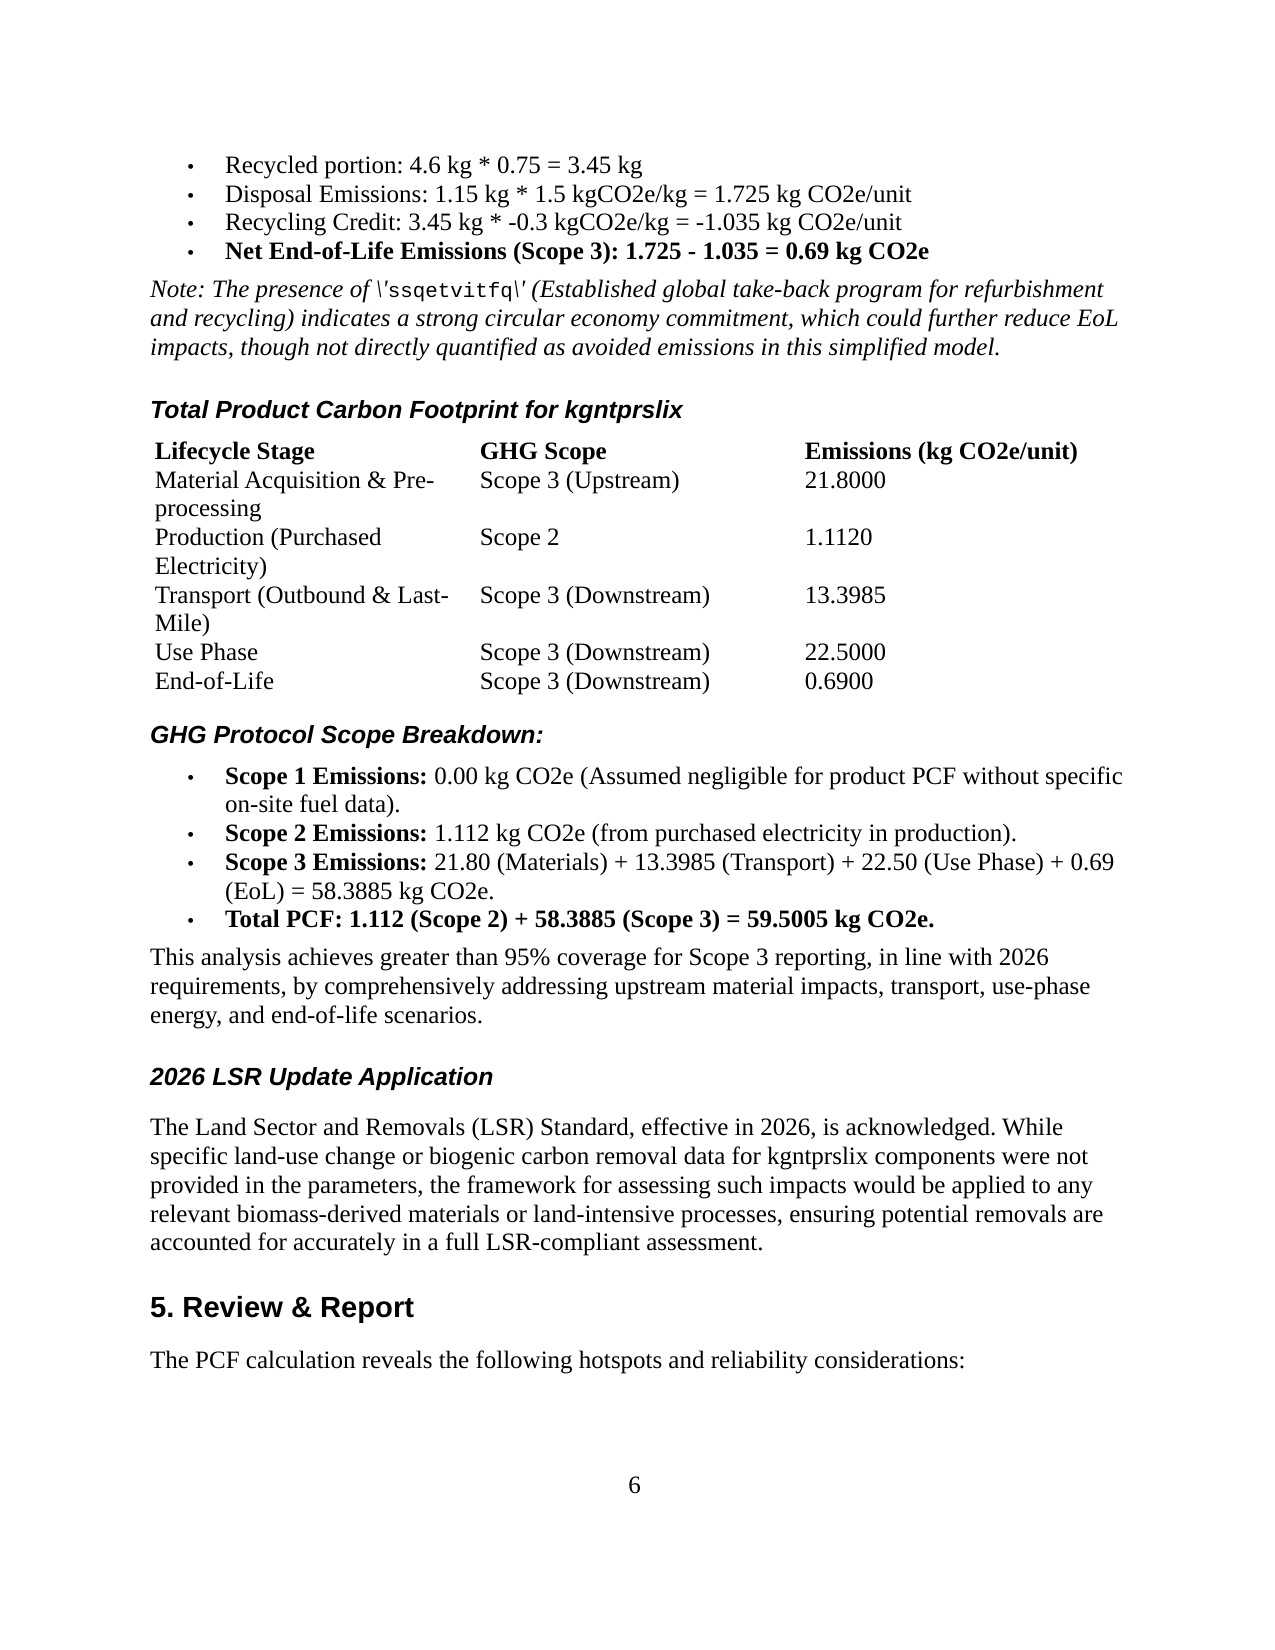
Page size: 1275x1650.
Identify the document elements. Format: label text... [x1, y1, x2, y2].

table_header Lifecycle Stage [150, 436, 475, 465]
table_cell 0.6900 [800, 666, 1125, 695]
list Scope 3 Emissions: 21.80 (Materials) + 13.3985 (Transport) + 22.50 (Use Phase) + 0.69 (EoL) = 58.3885 kg CO2e. [187, 847, 1125, 904]
table_header GHG Scope [475, 436, 800, 465]
table_cell Transport (Outbound & Last-Mile) [150, 580, 475, 637]
list Scope 2 Emissions: 1.112 kg CO2e (from purchased electricity in production). [187, 818, 1125, 847]
subtitle 5. Review & Report [150, 1290, 1125, 1324]
table_cell Scope 3 (Downstream) [475, 637, 800, 666]
text The Land Sector and Removals (LSR) Standard, effective in 2026, is acknowledged. While specific land-use change or biogenic carbon removal data for kgntprslix components were not provided in the parameters, the framework for assessing such impacts would be applied to any relevant biomass-derived materials or land-intensive processes, ensuring potential removals are accounted for accurately in a full LSR-compliant assessment. [150, 1112, 1125, 1256]
list Recycled portion: 4.6 kg * 0.75 = 3.45 kg [187, 150, 1125, 179]
table_cell Material Acquisition & Pre-processing [150, 465, 475, 522]
subtitle GHG Protocol Scope Breakdown: [150, 720, 1125, 748]
table_cell Scope 2 [475, 522, 800, 580]
table_cell Scope 3 (Downstream) [475, 666, 800, 695]
text Note: The presence of \'ssqetvitfq\' (Established global take-back program for refurbishment and recycling) indicates a strong circular economy commitment, which could further reduce EoL impacts, though not directly quantified as avoided emissions in this simplified model. [150, 274, 1125, 361]
table_cell End-of-Life [150, 666, 475, 695]
text This analysis achieves greater than 95% coverage for Scope 3 reporting, in line with 2026 requirements, by comprehensively addressing upstream material impacts, transport, use-phase energy, and end-of-life scenarios. [150, 942, 1125, 1028]
table_cell Production (Purchased Electricity) [150, 522, 475, 580]
table_header Emissions (kg CO2e/unit) [800, 436, 1125, 465]
table_cell Scope 3 (Upstream) [475, 465, 800, 522]
subtitle 2026 LSR Update Application [150, 1062, 1125, 1091]
list Disposal Emissions: 1.15 kg * 1.5 kgCO2e/kg = 1.725 kg CO2e/unit [187, 179, 1125, 207]
table_cell 13.3985 [800, 580, 1125, 637]
subtitle Total Product Carbon Footprint for kgntprslix [150, 395, 1125, 423]
list Recycling Credit: 3.45 kg * -0.3 kgCO2e/kg = -1.035 kg CO2e/unit [187, 207, 1125, 236]
text The PCF calculation reveals the following hotspots and reliability considerations: [150, 1345, 1125, 1374]
table_cell Use Phase [150, 637, 475, 666]
list Total PCF: 1.112 (Scope 2) + 58.3885 (Scope 3) = 59.5005 kg CO2e. [187, 904, 1125, 933]
table_cell Scope 3 (Downstream) [475, 580, 800, 637]
list Scope 1 Emissions: 0.00 kg CO2e (Assumed negligible for product PCF without specific on-site fuel data). [187, 761, 1125, 818]
table_cell 1.1120 [800, 522, 1125, 580]
table_cell 21.8000 [800, 465, 1125, 522]
table_cell 22.5000 [800, 637, 1125, 666]
list Net End-of-Life Emissions (Scope 3): 1.725 - 1.035 = 0.69 kg CO2e [187, 236, 1125, 265]
